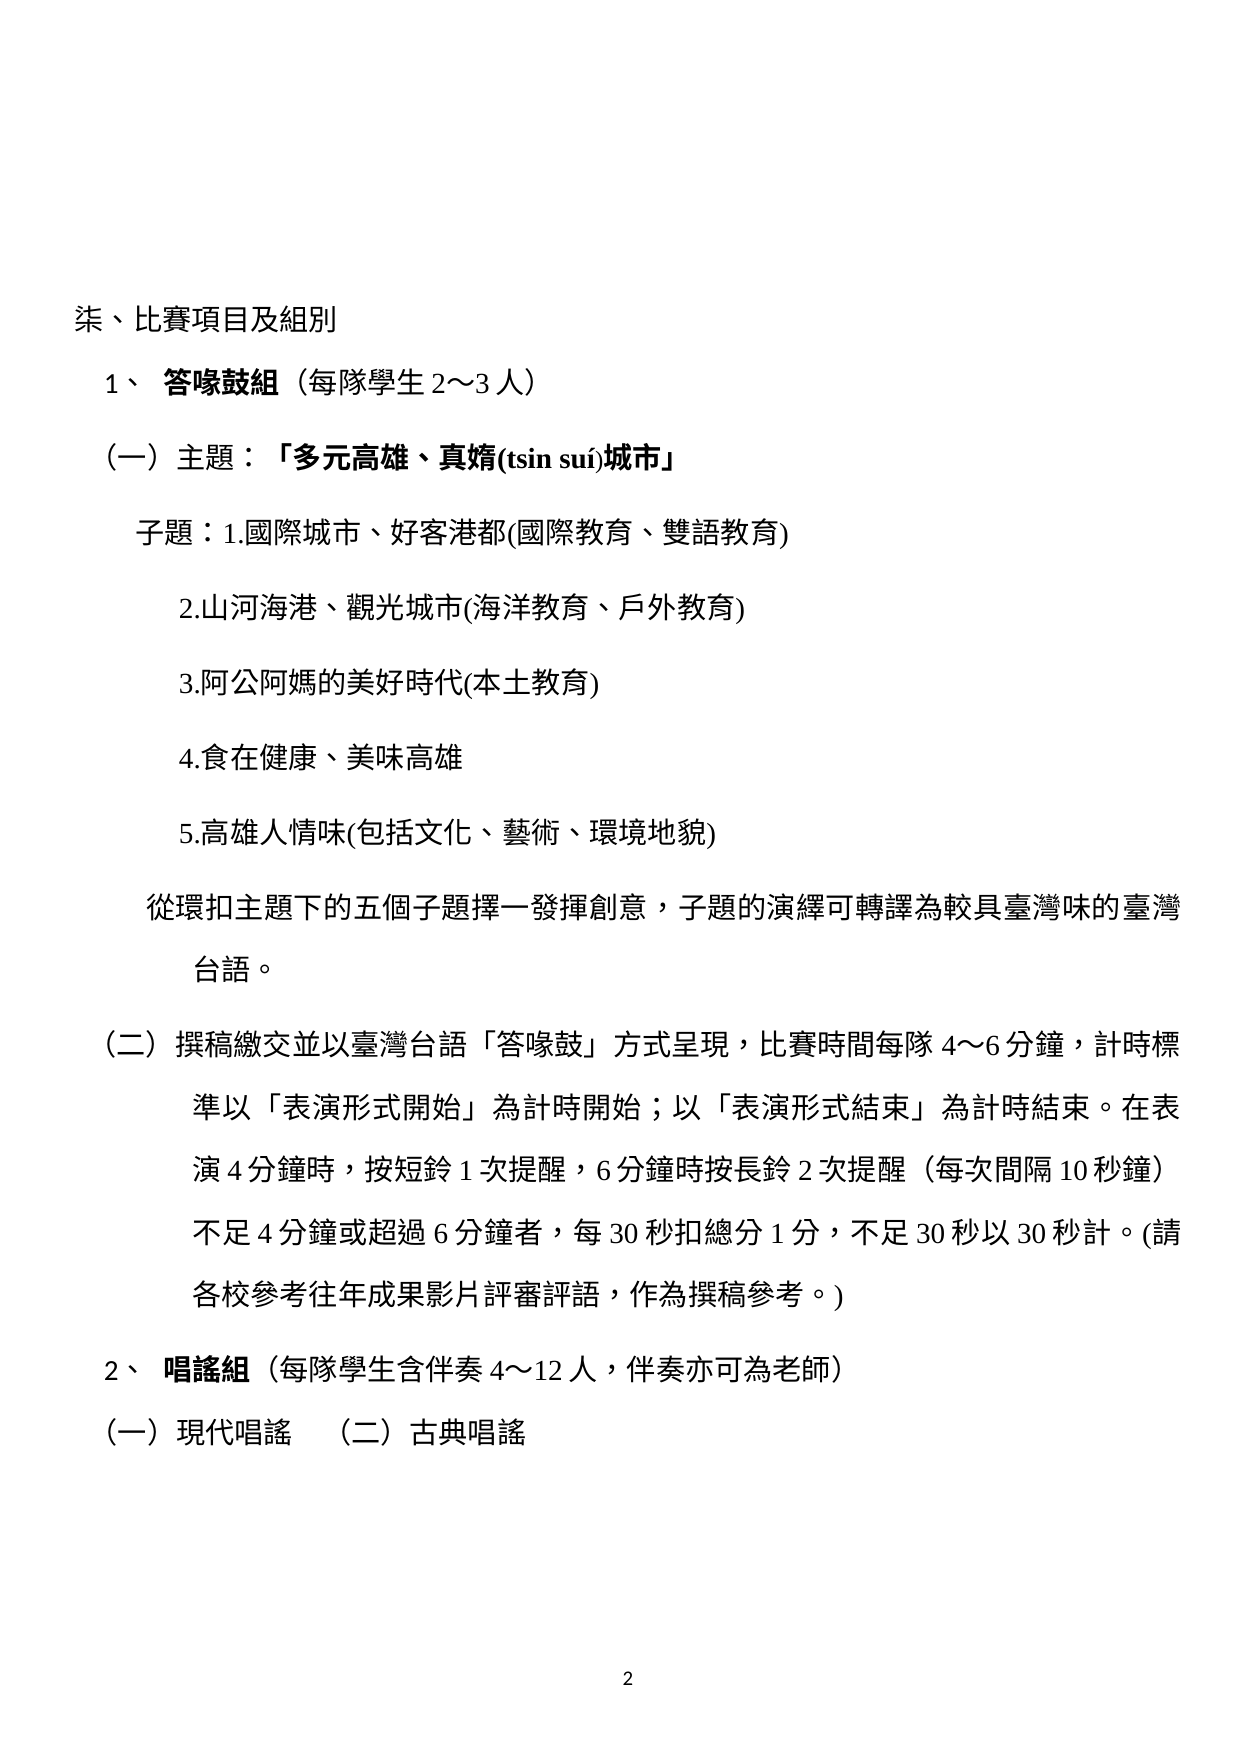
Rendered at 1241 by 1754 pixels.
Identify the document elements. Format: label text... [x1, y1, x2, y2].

list 比賽項目及組別 [74, 276, 1181, 339]
list 答喙鼓組（每隊學生2～3人） [103, 339, 1181, 401]
text 3.阿公阿媽的美好時代(本土教育) [77, 639, 1181, 701]
text 2.山河海港、觀光城市(海洋教育、戶外教育) [77, 564, 1181, 626]
text 4.食在健康、美味高雄 [77, 714, 1181, 776]
text （二）撰稿繳交並以臺灣台語「答喙鼓」方式呈現，比賽時間每隊4～6分鐘，計時標準以「表演形式開始」為計時開始；以「表演形式結束」為計時結束。在表演4分鐘時，按短鈴1次提醒，6分鐘時按長鈴2次提醒（每次間隔10秒鐘），不足4分鐘或超過6分鐘者，每30秒扣總分1分，不足30秒以30秒計。(請各校參考往年成果影片評審評語，作為撰稿參考。) [74, 1001, 1181, 1314]
list 唱謠組（每隊學生含伴奏4～12人，伴奏亦可為老師） [103, 1326, 1181, 1389]
text 子題：1.國際城市、好客港都(國際教育、雙語教育) [77, 489, 1181, 551]
text （一）主題：「多元高雄、真媠(tsin suí)城市」 [74, 414, 1181, 476]
text 從環扣主題下的五個子題擇一發揮創意，子題的演繹可轉譯為較具臺灣味的臺灣台語。 [103, 864, 1181, 989]
text （一）現代唱謠 （二）古典唱謠 [74, 1389, 1181, 1451]
text 5.高雄人情味(包括文化、藝術、環境地貌) [77, 789, 1181, 851]
